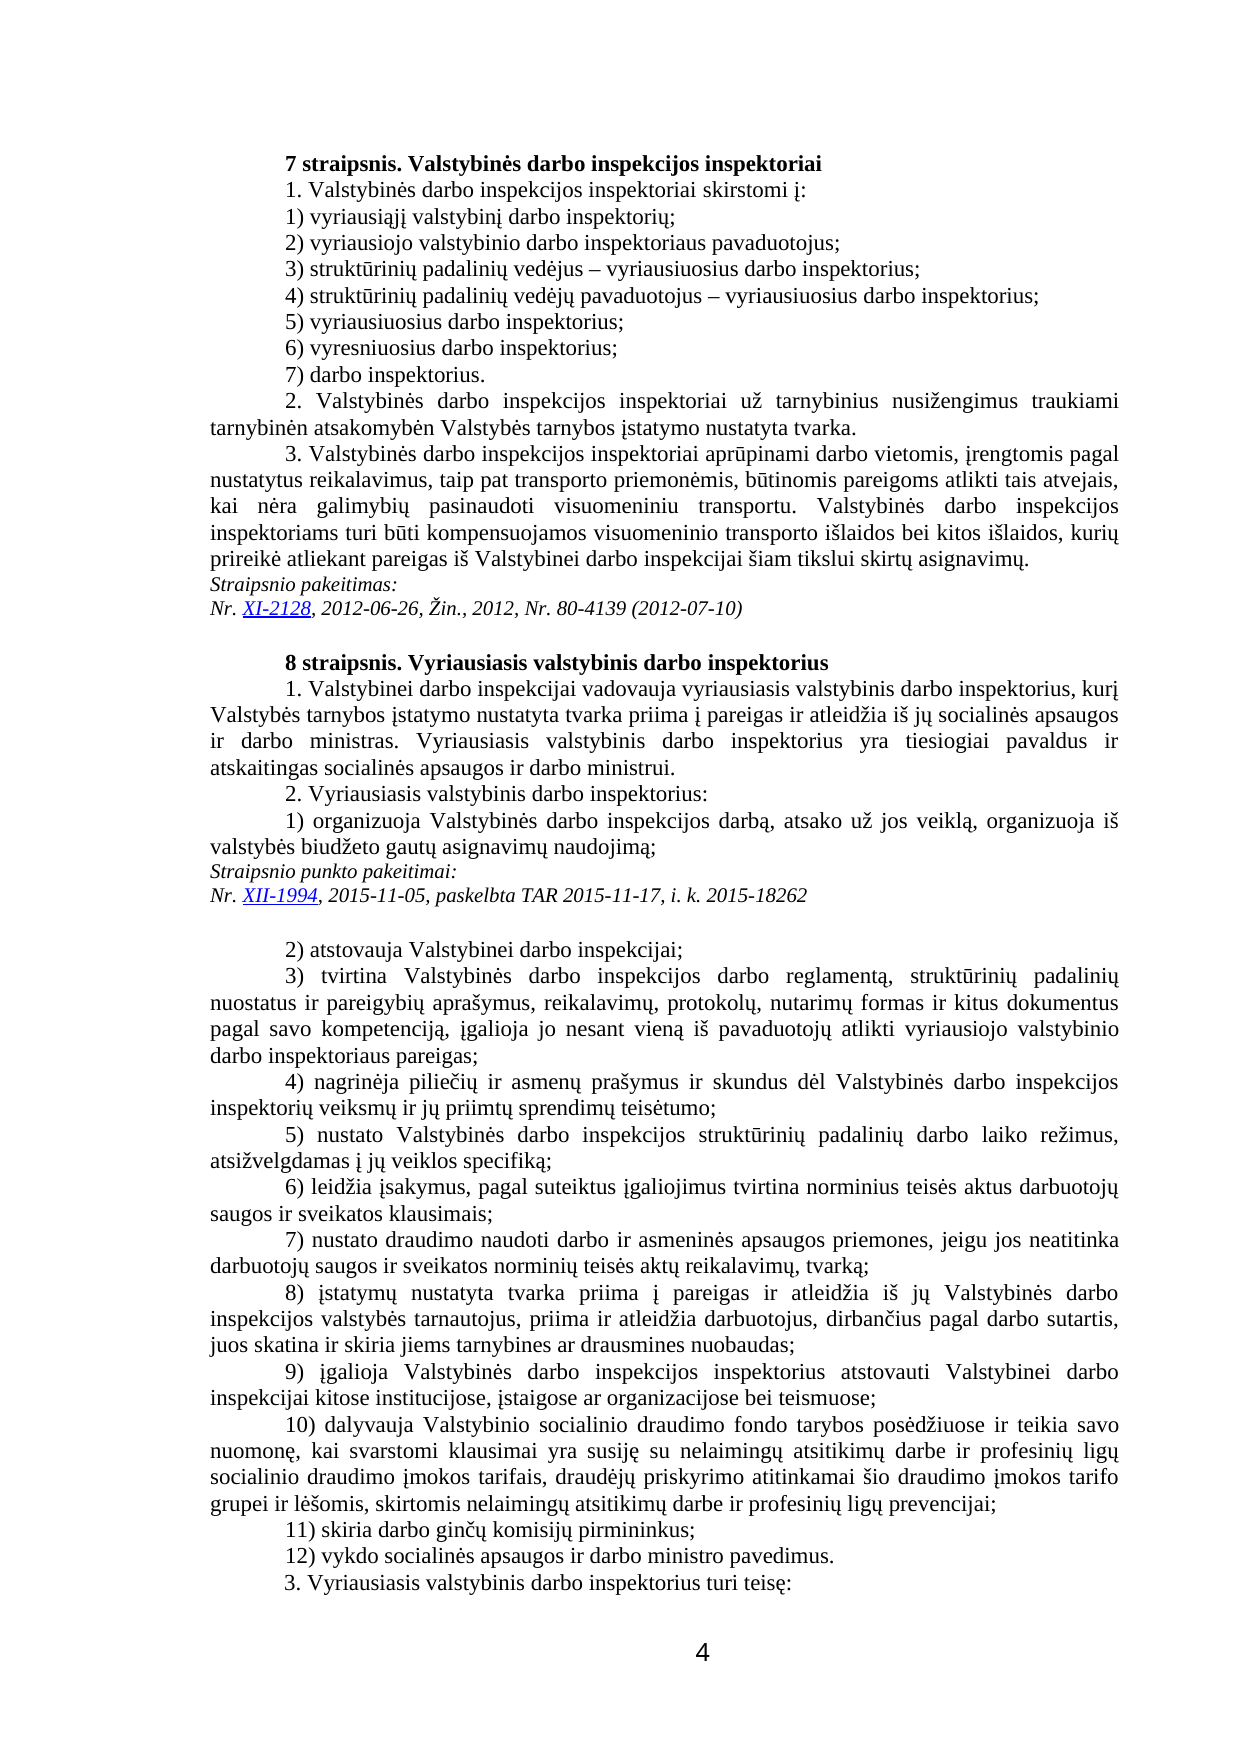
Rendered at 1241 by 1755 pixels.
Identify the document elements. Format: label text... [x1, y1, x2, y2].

text 8) įstatymų nustatyta tvarka priima į pareigas ir atleidžia iš jų Valstybinės darbo inspekcijos valstybės tarnautojus, priima ir atleidžia darbuotojus, dirbančius pagal darbo sutartis, juos skatina ir skiria jiems tarnybines ar drausmines nuobaudas; [210, 1279, 1120, 1358]
text 7 straipsnis. Valstybinės darbo inspekcijos inspektoriai [210, 150, 1120, 176]
text 2) atstovauja Valstybinei darbo inspekcijai; [210, 936, 1120, 963]
text Nr. XII-1994, 2015-11-05, paskelbta TAR 2015-11-17, i. k. 2015-18262 [210, 883, 1120, 907]
text 8 straipsnis. Vyriausiasis valstybinis darbo inspektorius [210, 648, 1120, 675]
text 4) struktūrinių padalinių vedėjų pavaduotojus – vyriausiuosius darbo inspektorius; [210, 282, 1120, 308]
text 7) darbo inspektorius. [210, 361, 1120, 387]
text 4) nagrinėja piliečių ir asmenų prašymus ir skundus dėl Valstybinės darbo inspekcijos inspektorių veiksmų ir jų priimtų sprendimų teisėtumo; [210, 1068, 1120, 1121]
text 10) dalyvauja Valstybinio socialinio draudimo fondo tarybos posėdžiuose ir teikia savo nuomonę, kai svarstomi klausimai yra susiję su nelaimingų atsitikimų darbe ir profesinių ligų socialinio draudimo įmokos tarifais, draudėjų priskyrimo atitinkamai šio draudimo įmokos tarifo grupei ir lėšomis, skirtomis nelaimingų atsitikimų darbe ir profesinių ligų prevencijai; [210, 1411, 1120, 1516]
text 1) organizuoja Valstybinės darbo inspekcijos darbą, atsako už jos veiklą, organizuoja iš valstybės biudžeto gautų asignavimų naudojimą; [210, 807, 1120, 859]
text 1. Valstybinės darbo inspekcijos inspektoriai skirstomi į: [210, 176, 1120, 203]
text 5) vyriausiuosius darbo inspektorius; [210, 308, 1120, 334]
text 6) vyresniuosius darbo inspektorius; [210, 334, 1120, 361]
text Straipsnio punkto pakeitimai: [210, 859, 1120, 883]
text 9) įgalioja Valstybinės darbo inspekcijos inspektorius atstovauti Valstybinei darbo inspekcijai kitose institucijose, įstaigose ar organizacijose bei teismuose; [210, 1358, 1120, 1411]
text 3. Vyriausiasis valstybinis darbo inspektorius turi teisę: [210, 1569, 1120, 1595]
text 2) vyriausiojo valstybinio darbo inspektoriaus pavaduotojus; [210, 229, 1120, 255]
text 3. Valstybinės darbo inspekcijos inspektoriai aprūpinami darbo vietomis, įrengtomis pagal nustatytus reikalavimus, taip pat transporto priemonėmis, būtinomis pareigoms atlikti tais atvejais, kai nėra galimybių pasinaudoti visuomeniniu transportu. Valstybinės darbo inspekcijos inspektoriams turi būti kompensuojamos visuomeninio transporto išlaidos bei kitos išlaidos, kurių prireikė atliekant pareigas iš Valstybinei darbo inspekcijai šiam tikslui skirtų asignavimų. [210, 440, 1120, 572]
text 1) vyriausiąjį valstybinį darbo inspektorių; [210, 203, 1120, 229]
text 1. Valstybinei darbo inspekcijai vadovauja vyriausiasis valstybinis darbo inspektorius, kurį Valstybės tarnybos įstatymo nustatyta tvarka priima į pareigas ir atleidžia iš jų socialinės apsaugos ir darbo ministras. Vyriausiasis valstybinis darbo inspektorius yra tiesiogiai pavaldus ir atskaitingas socialinės apsaugos ir darbo ministrui. [210, 675, 1120, 780]
text Straipsnio pakeitimas: [210, 572, 1120, 596]
text 2. Vyriausiasis valstybinis darbo inspektorius: [210, 780, 1120, 807]
text 11) skiria darbo ginčų komisijų pirmininkus; [210, 1516, 1120, 1542]
text 12) vykdo socialinės apsaugos ir darbo ministro pavedimus. [210, 1542, 1120, 1569]
text Nr. XI-2128, 2012-06-26, Žin., 2012, Nr. 80-4139 (2012-07-10) [210, 596, 1120, 620]
text 7) nustato draudimo naudoti darbo ir asmeninės apsaugos priemones, jeigu jos neatitinka darbuotojų saugos ir sveikatos norminių teisės aktų reikalavimų, tvarką; [210, 1226, 1120, 1279]
text 3) struktūrinių padalinių vedėjus – vyriausiuosius darbo inspektorius; [210, 255, 1120, 282]
text 2. Valstybinės darbo inspekcijos inspektoriai už tarnybinius nusižengimus traukiami tarnybinėn atsakomybėn Valstybės tarnybos įstatymo nustatyta tvarka. [210, 387, 1120, 440]
text 6) leidžia įsakymus, pagal suteiktus įgaliojimus tvirtina norminius teisės aktus darbuotojų saugos ir sveikatos klausimais; [210, 1173, 1120, 1226]
text 5) nustato Valstybinės darbo inspekcijos struktūrinių padalinių darbo laiko režimus, atsižvelgdamas į jų veiklos specifiką; [210, 1121, 1120, 1173]
text 3) tvirtina Valstybinės darbo inspekcijos darbo reglamentą, struktūrinių padalinių nuostatus ir pareigybių aprašymus, reikalavimų, protokolų, nutarimų formas ir kitus dokumentus pagal savo kompetenciją, įgalioja jo nesant vieną iš pavaduotojų atlikti vyriausiojo valstybinio darbo inspektoriaus pareigas; [210, 963, 1120, 1068]
